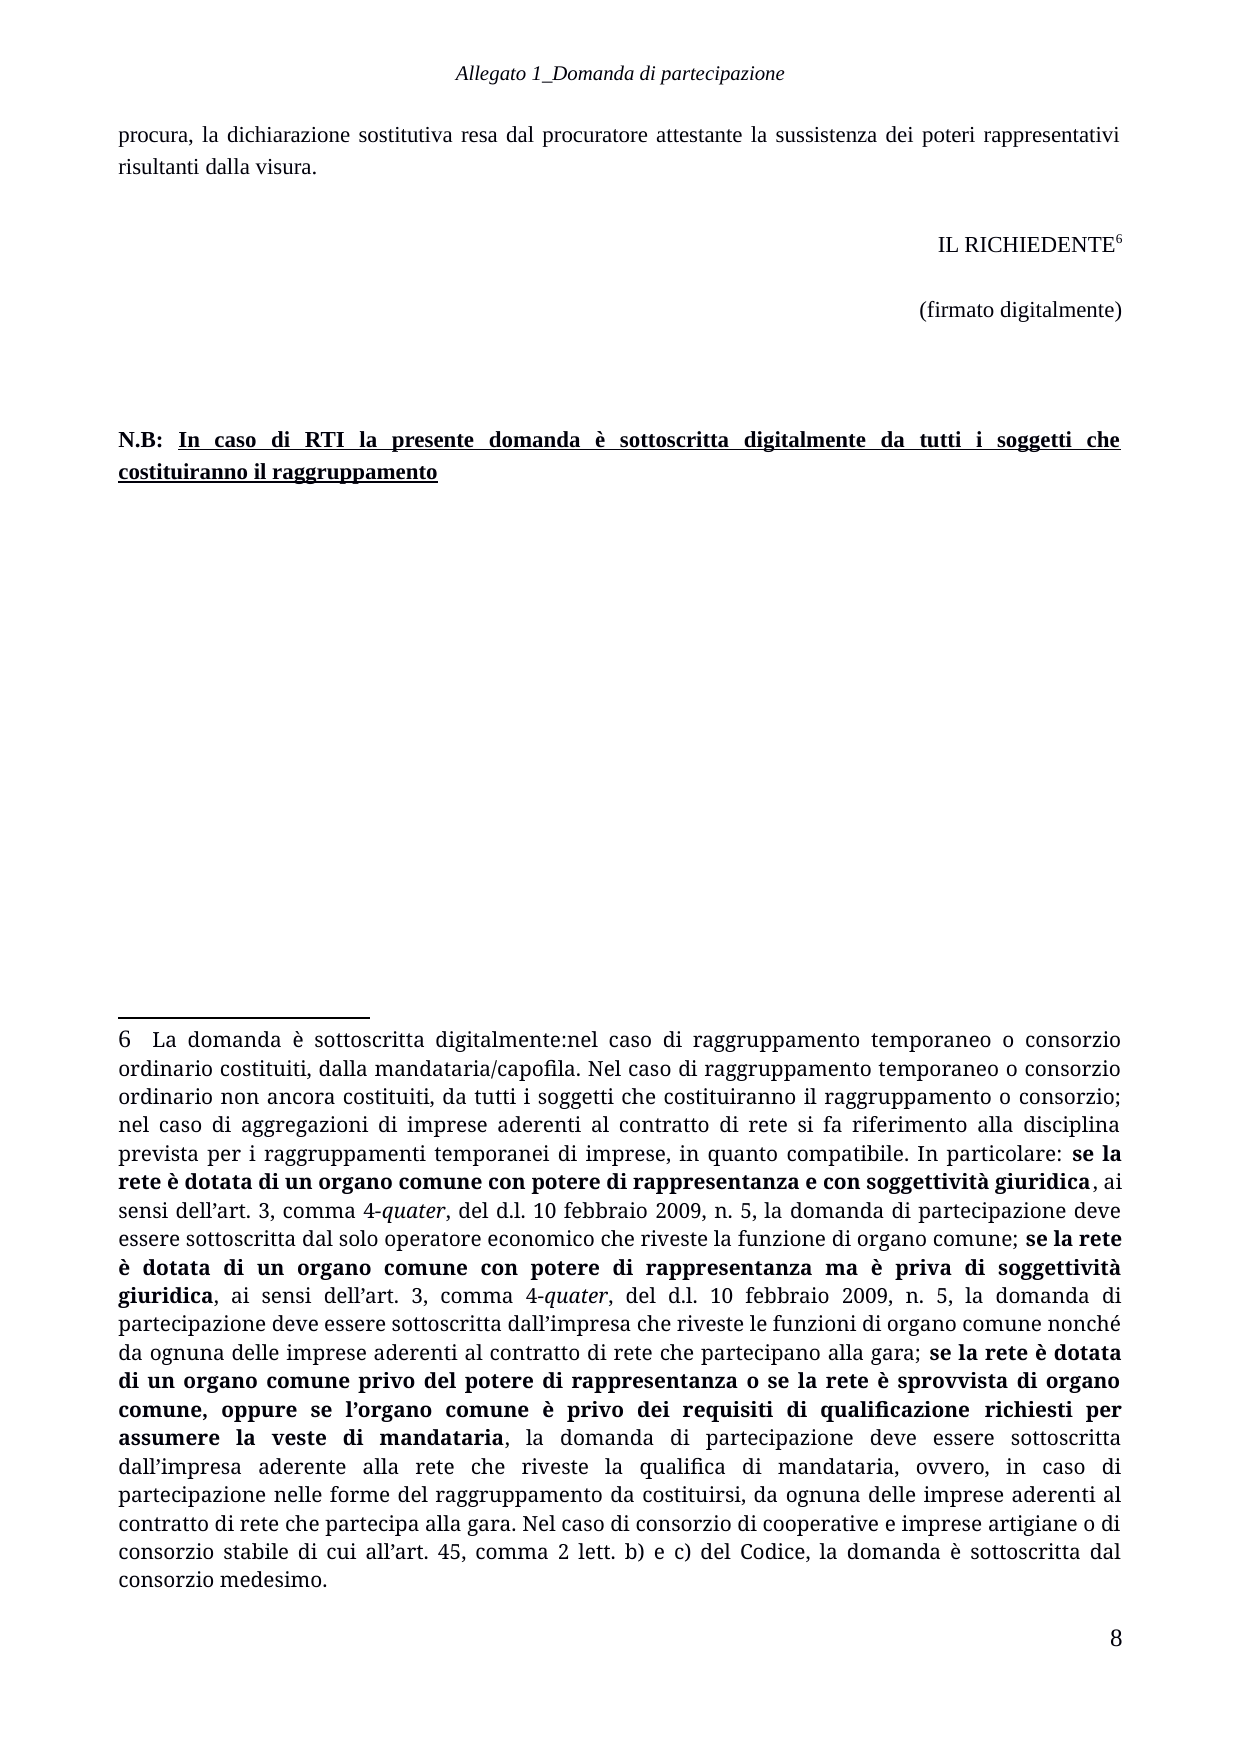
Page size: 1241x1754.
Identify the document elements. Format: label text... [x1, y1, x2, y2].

list procura, la dichiarazione sostitutiva resa dal procuratore attestante la sussistenza dei poteri rappresentativi risultanti dalla visura. [118, 115, 1122, 180]
text IL RICHIEDENTE [118, 225, 1122, 257]
text La domanda è sottoscritta digitalmente:nel caso di raggruppamento temporaneo o consorzio ordinario costituiti, dalla mandataria/capofila. Nel caso di raggruppamento temporaneo o consorzio ordinario non ancora costituiti, da tutti i soggetti che costituiranno il raggruppamento o consorzio; nel caso di aggregazioni di imprese aderenti al contratto di rete si fa riferimento alla disciplina prevista per i raggruppamenti temporanei di imprese, in quanto compatibile. In particolare: se la rete è dotata di un organo comune con potere di rappresentanza e con soggettività giuridica, ai sensi dell’art. 3, comma 4-quater, del d.l. 10 febbraio 2009, n. 5, la domanda di partecipazione deve essere sottoscritta dal solo operatore economico che riveste la funzione di organo comune; se la rete è dotata di un organo comune con potere di rappresentanza ma è priva di soggettività giuridica, ai sensi dell’art. 3, comma 4-quater, del d.l. 10 febbraio 2009, n. 5, la domanda di partecipazione deve essere sottoscritta dall’impresa che riveste le funzioni di organo comune nonché da ognuna delle imprese aderenti al contratto di rete che partecipano alla gara; se la rete è dotata di un organo comune privo del potere di rappresentanza o se la rete è sprovvista di organo comune, oppure se l’organo comune è privo dei requisiti di qualificazione richiesti per assumere la veste di mandataria, la domanda di partecipazione deve essere sottoscritta dall’impresa aderente alla rete che riveste la qualifica di mandataria, ovvero, in caso di partecipazione nelle forme del raggruppamento da costituirsi, da ognuna delle imprese aderenti al contratto di rete che partecipa alla gara. Nel caso di consorzio di cooperative e imprese artigiane o di consorzio stabile di cui all’art. 45, comma 2 lett. b) e c) del Codice, la domanda è sottoscritta dal consorzio medesimo. [118, 1024, 1122, 1594]
text N.B: In caso di RTI la presente domanda è sottoscritta digitalmente da tutti i soggetti che costituiranno il raggruppamento [118, 420, 1122, 485]
text (firmato digitalmente) [0, 290, 1122, 322]
